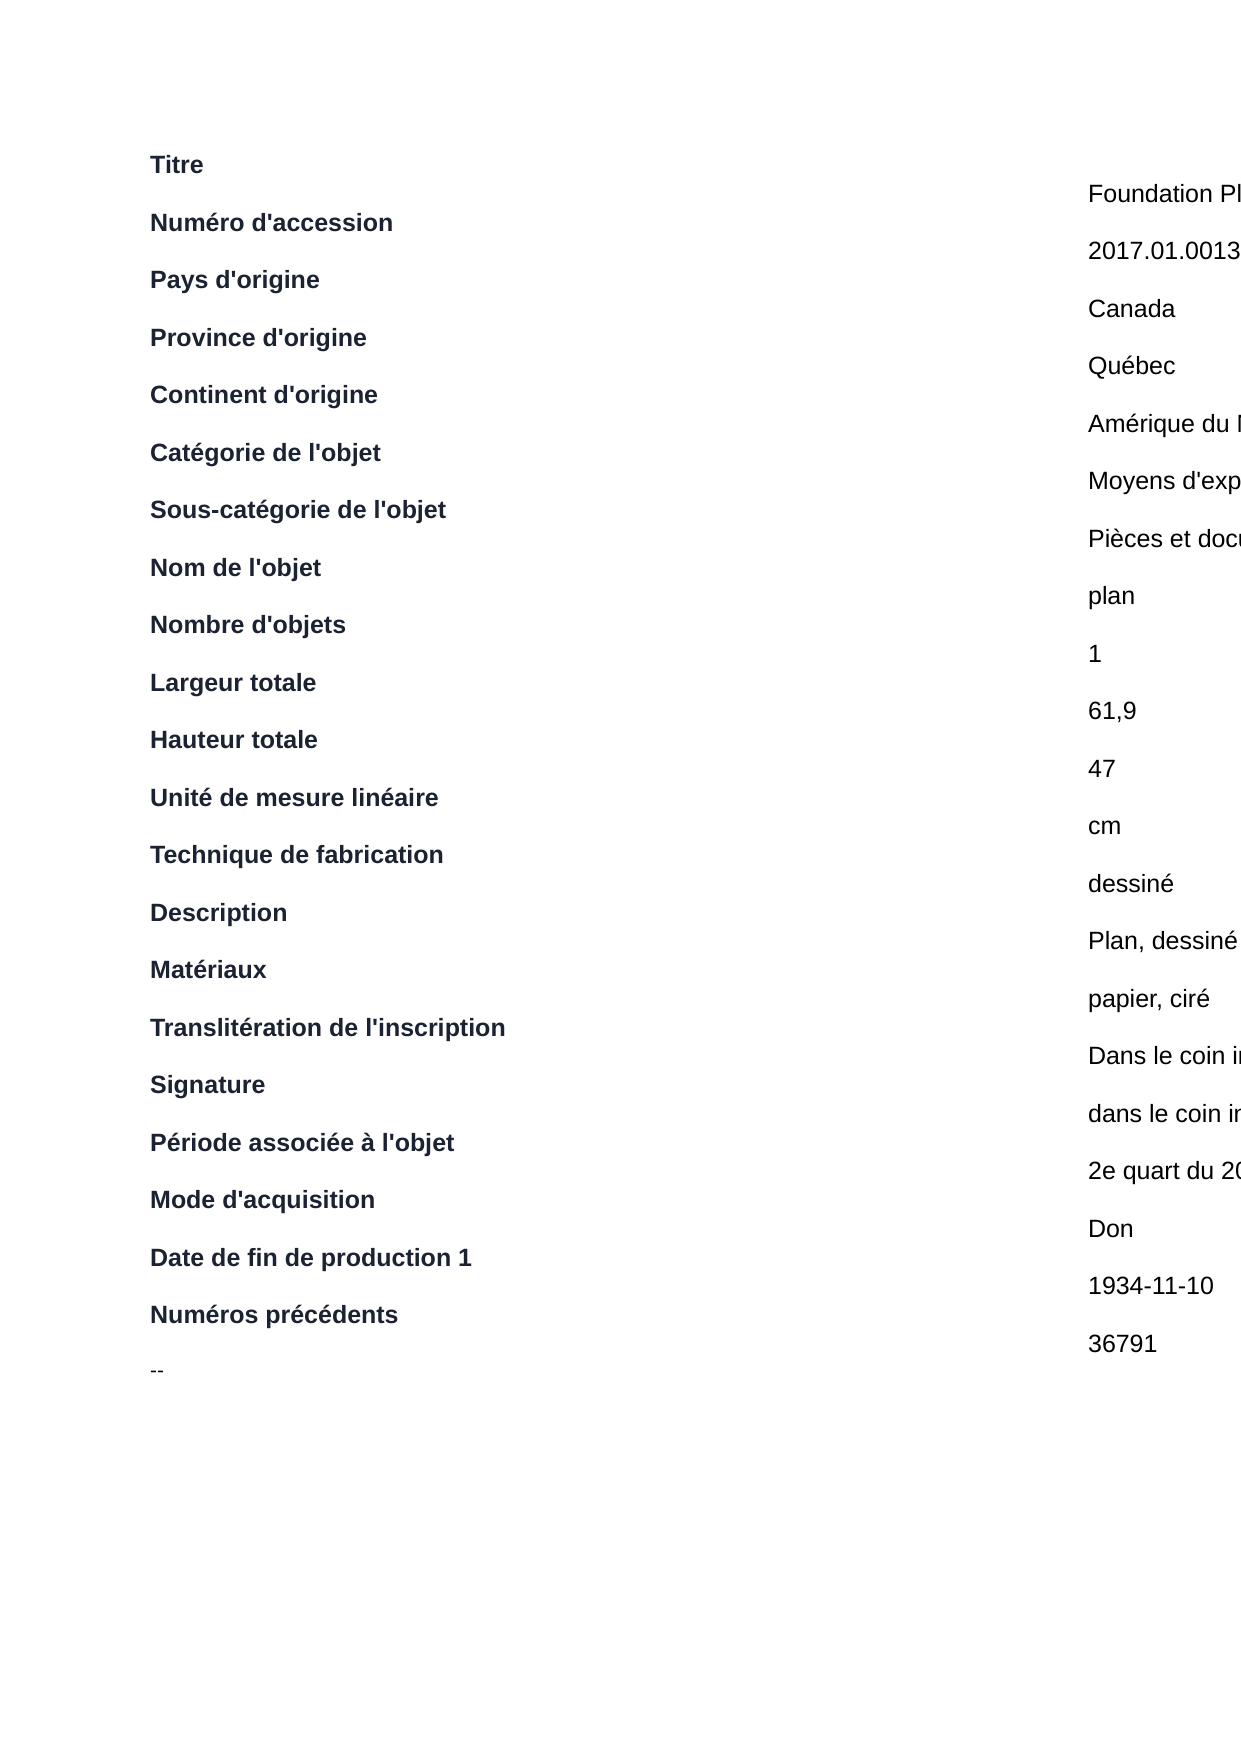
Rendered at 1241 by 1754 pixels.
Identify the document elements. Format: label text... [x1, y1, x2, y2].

text cm [1088, 811, 1240, 840]
text 1934-11-10 [1088, 1271, 1240, 1300]
text Date de fin de production 1 [150, 1242, 1090, 1271]
text Période associée à l'objet [150, 1127, 1090, 1156]
text Don [1088, 1214, 1240, 1242]
text 61,9 [1088, 696, 1240, 725]
text Moyens d'expression [1088, 466, 1240, 495]
text Titre [150, 150, 1090, 179]
text Translitération de l'inscription [150, 1012, 1090, 1041]
text Foundation Plan 30th Dorr Tray Thickeners [1088, 179, 1240, 207]
text Province d'origine [150, 322, 1090, 351]
text dans le coin inférieur droit : RKK [1088, 1099, 1240, 1127]
text Sous-catégorie de l'objet [150, 495, 1090, 524]
text 1 [1088, 639, 1240, 667]
text Unité de mesure linéaire [150, 782, 1090, 811]
text Catégorie de l'objet [150, 437, 1090, 466]
text Technique de fabrication [150, 840, 1090, 869]
text 47 [1088, 754, 1240, 782]
text Nombre d'objets [150, 610, 1090, 639]
text -- [150, 1357, 1090, 1381]
text 2017.01.0013 [1088, 236, 1240, 265]
text 2e quart du 20e siècle [1088, 1156, 1240, 1185]
text Numéro d'accession [150, 207, 1090, 236]
text Pièces et documents [1088, 524, 1240, 552]
text Hauteur totale [150, 725, 1090, 754]
text Pays d'origine [150, 265, 1090, 294]
text Québec [1088, 351, 1240, 380]
text papier, ciré [1088, 984, 1240, 1012]
text Canada [1088, 294, 1240, 322]
text Amérique du Nord [1088, 409, 1240, 437]
text Dans le coin inférieur droit : LAMAQUE GOLD MINES LTD / Subject : Foundation Plan / FOR 30th DORR TRAY THICKENERS / Drawn by R.K.K. Nov 10 1934 / Checked by / Traced by / SCALE 1/4" = 12" / No 13-C [1088, 1041, 1240, 1070]
text Plan, dessiné au crayon, sur papier ciré blanc. Deux vues en élévation dont un objet circulaire. L'échelle est 1/4" = 12 " et le numéro 13-C. Le titre du plan : Foundation Plan 30th Dorr Tray Thickeners [1088, 926, 1240, 955]
text Largeur totale [150, 667, 1090, 696]
text Numéros précédents [150, 1300, 1090, 1329]
text dessiné [1088, 869, 1240, 897]
text plan [1088, 581, 1240, 610]
text Nom de l'objet [150, 552, 1090, 581]
text Continent d'origine [150, 380, 1090, 409]
text Description [150, 897, 1090, 926]
text Matériaux [150, 955, 1090, 984]
text Mode d'acquisition [150, 1185, 1090, 1214]
text Signature [150, 1070, 1090, 1099]
text 36791 [1088, 1329, 1240, 1357]
